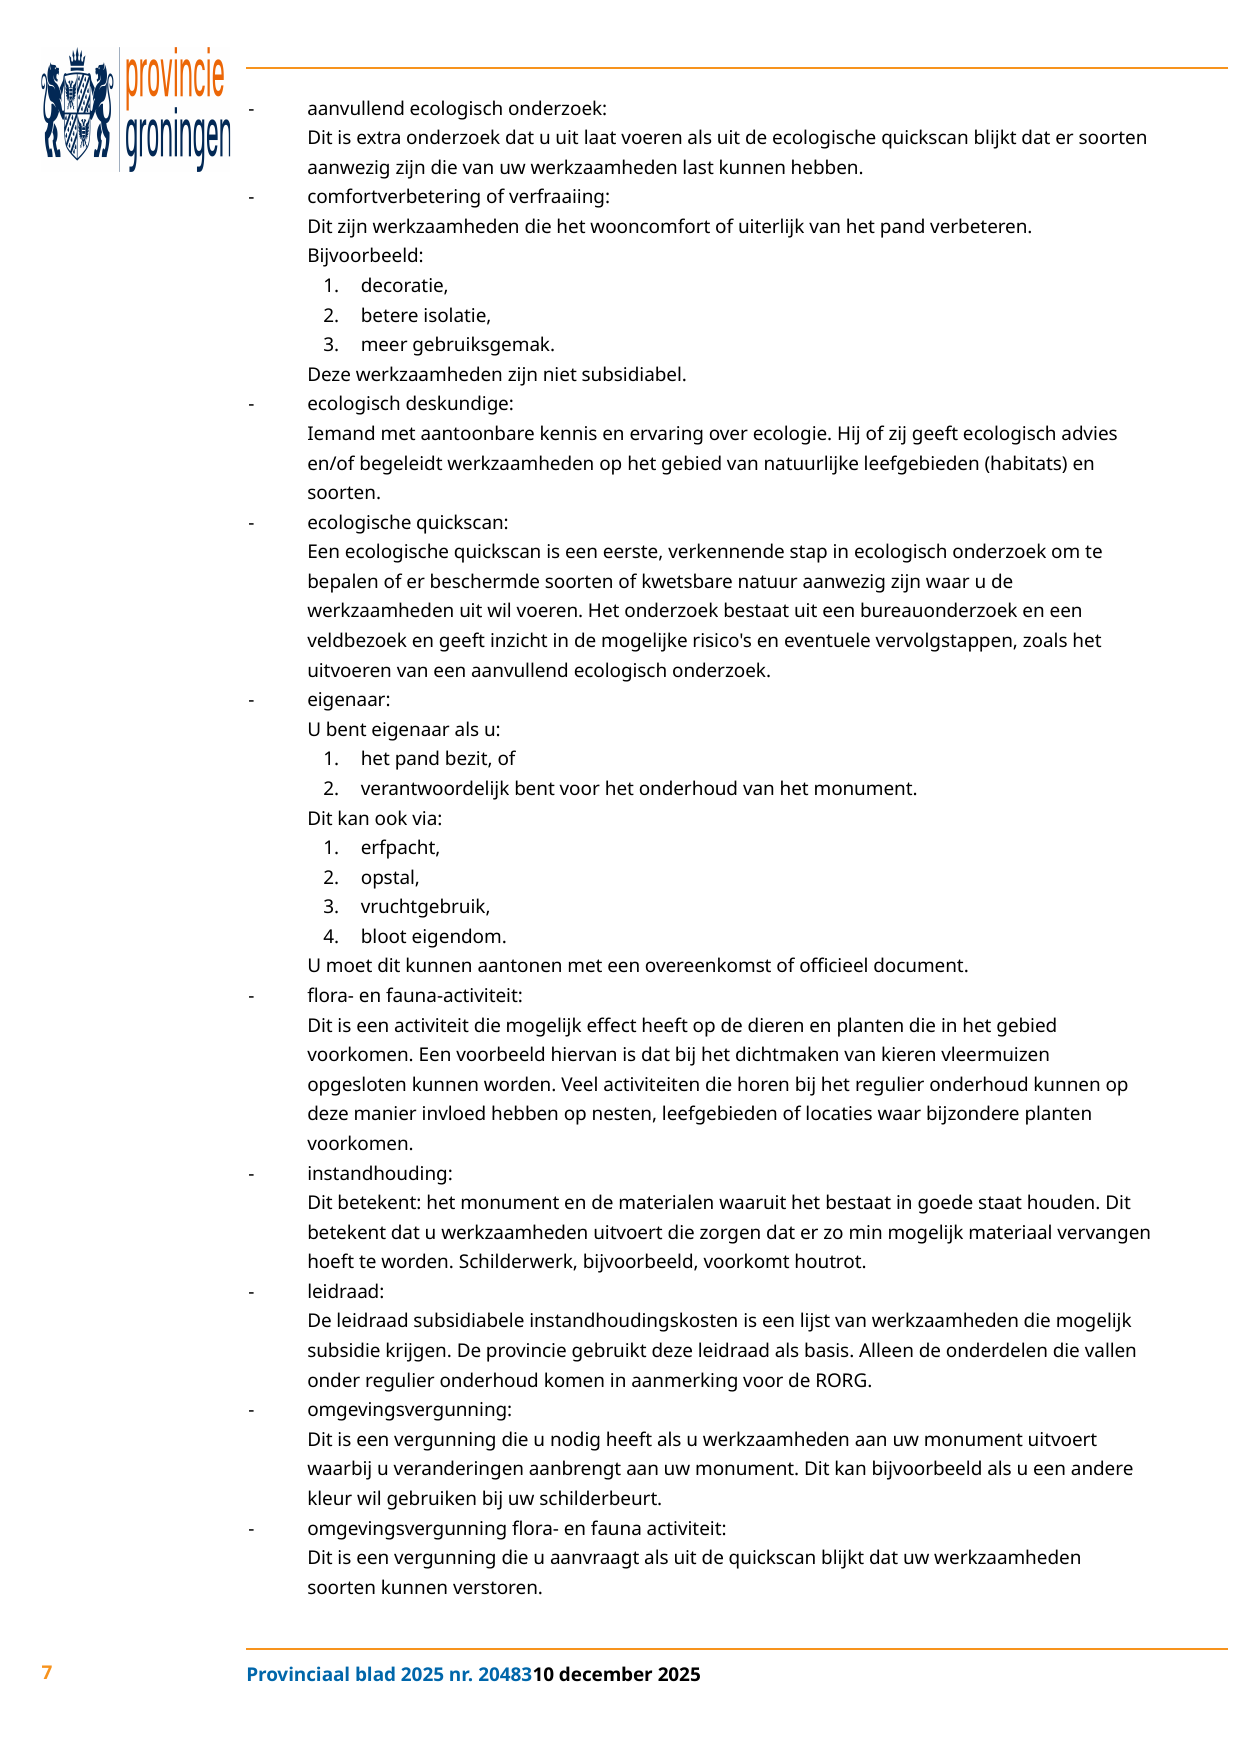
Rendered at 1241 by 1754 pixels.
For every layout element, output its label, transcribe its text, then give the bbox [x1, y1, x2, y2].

list omgevingsvergunning: [248, 1396, 1152, 1422]
list U bent eigenaar als u: [248, 716, 1152, 742]
list instandhouding: [248, 1160, 1152, 1186]
list Dit kan ook via: [248, 805, 1152, 831]
list meer gebruiksgemak. [323, 331, 1152, 357]
list omgevingsvergunning flora- en fauna activiteit: [248, 1515, 1152, 1541]
list Dit betekent: het monument en de materialen waaruit het bestaat in goede staat houden. Dit betekent dat u werkzaamheden uitvoert die zorgen dat er zo min mogelijk materiaal vervangen hoeft te worden. Schilderwerk, bijvoorbeeld, voorkomt houtrot. [248, 1189, 1152, 1274]
list erfpacht, [323, 834, 1152, 860]
list Dit is een vergunning die u nodig heeft als u werkzaamheden aan uw monument uitvoert waarbij u veranderingen aanbrengt aan uw monument. Dit kan bijvoorbeeld als u een andere kleur wil gebruiken bij uw schilderbeurt. [248, 1426, 1152, 1511]
list Deze werkzaamheden zijn niet subsidiabel. [248, 361, 1152, 387]
list betere isolatie, [323, 302, 1152, 328]
list Dit zijn werkzaamheden die het wooncomfort of uiterlijk van het pand verbeteren. Bijvoorbeeld: [248, 213, 1152, 268]
list ecologische quickscan: [248, 509, 1152, 535]
list eigenaar: [248, 686, 1152, 712]
list Dit is een activiteit die mogelijk effect heeft op de dieren en planten die in het gebied voorkomen. Een voorbeeld hiervan is dat bij het dichtmaken van kieren vleermuizen opgesloten kunnen worden. Veel activiteiten die horen bij het regulier onderhoud kunnen op deze manier invloed hebben op nesten, leefgebieden of locaties waar bijzondere planten voorkomen. [248, 1012, 1152, 1156]
list Een ecologische quickscan is een eerste, verkennende stap in ecologisch onderzoek om te bepalen of er beschermde soorten of kwetsbare natuur aanwezig zijn waar u de werkzaamheden uit wil voeren. Het onderzoek bestaat uit een bureauonderzoek en een veldbezoek en geeft inzicht in de mogelijke risico's en eventuele vervolgstappen, zoals het uitvoeren van een aanvullend ecologisch onderzoek. [248, 538, 1152, 683]
list Iemand met aantoonbare kennis en ervaring over ecologie. Hij of zij geeft ecologisch advies en/of begeleidt werkzaamheden op het gebied van natuurlijke leefgebieden (habitats) en soorten. [248, 420, 1152, 505]
list Dit is extra onderzoek dat u uit laat voeren als uit de ecologische quickscan blijkt dat er soorten aanwezig zijn die van uw werkzaamheden last kunnen hebben. [248, 124, 1152, 180]
picture [41, 47, 231, 172]
list De leidraad subsidiabele instandhoudingskosten is een lijst van werkzaamheden die mogelijk subsidie krijgen. De provincie gebruikt deze leidraad als basis. Alleen de onderdelen die vallen onder regulier onderhoud komen in aanmerking voor de RORG. [248, 1308, 1152, 1393]
list U moet dit kunnen aantonen met een overeenkomst of officieel document. [248, 953, 1152, 978]
list het pand bezit, of [323, 746, 1152, 771]
list leidraad: [248, 1278, 1152, 1304]
list bloot eigendom. [323, 923, 1152, 949]
list Dit is een vergunning die u aanvraagt als uit de quickscan blijkt dat uw werkzaamheden soorten kunnen verstoren. [248, 1544, 1152, 1600]
list ecologisch deskundige: [248, 391, 1152, 416]
list aanvullend ecologisch onderzoek: [248, 95, 1152, 121]
list decoratie, [323, 272, 1152, 298]
list opstal, [323, 864, 1152, 890]
list vruchtgebruik, [323, 893, 1152, 919]
list verantwoordelijk bent voor het onderhoud van het monument. [323, 775, 1152, 801]
list comfortverbetering of verfraaiing: [248, 183, 1152, 209]
list flora- en fauna-activiteit: [248, 982, 1152, 1008]
